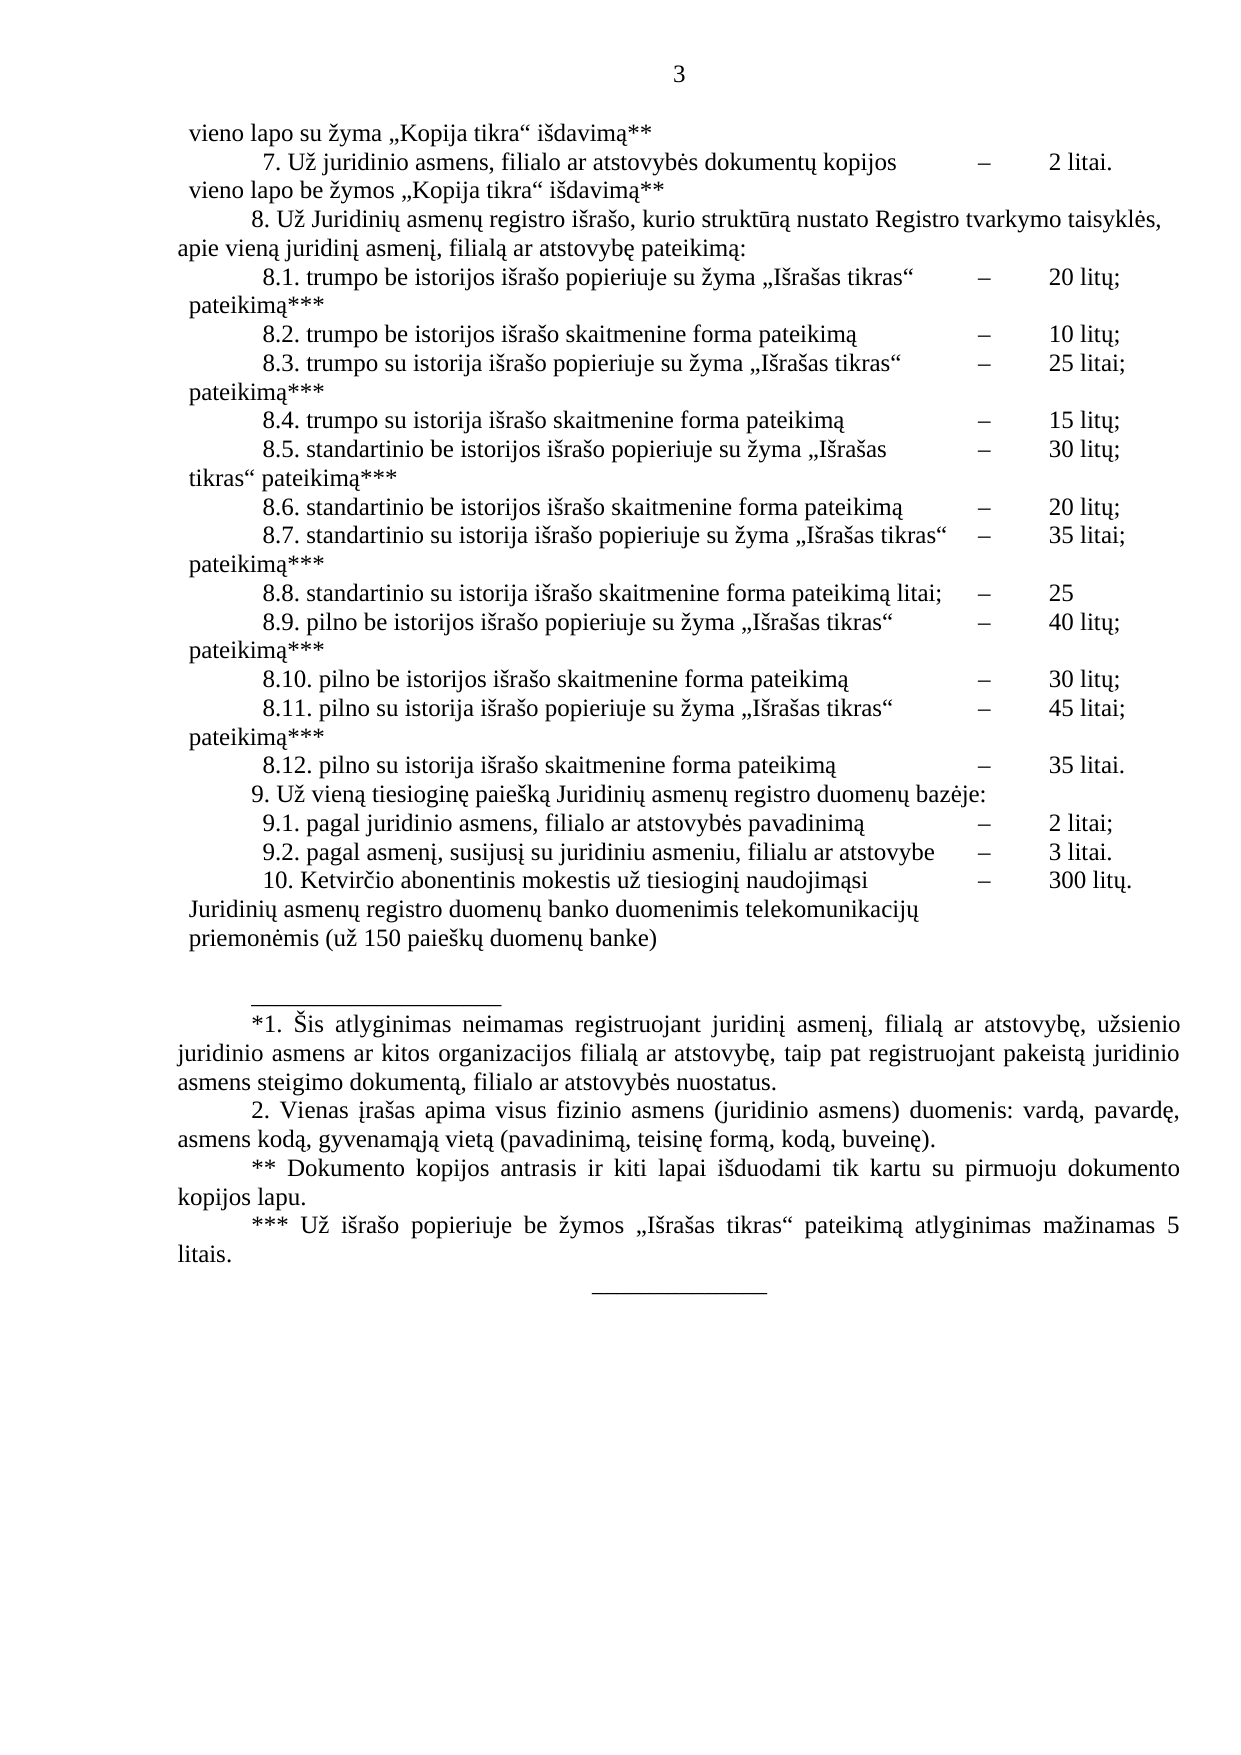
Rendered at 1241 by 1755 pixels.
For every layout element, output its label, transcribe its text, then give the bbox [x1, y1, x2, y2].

table_cell 8.9. pilno be istorijos išrašo popieriuje su žyma „Išrašas tikras“ pateikimą*** [177, 607, 960, 664]
table_cell 8.3. trumpo su istorija išrašo popieriuje su žyma „Išrašas tikras“ pateikimą*** [177, 348, 960, 406]
text *1. Šis atlyginimas neimamas registruojant juridinį asmenį, filialą ar atstovybę, užsienio juridinio asmens ar kitos organizacijos filialą ar atstovybę, taip pat registruojant pakeistą juridinio asmens steigimo dokumentą, filialo ar atstovybės nuostatus. [177, 1009, 1181, 1096]
table_cell 25 [1038, 578, 1181, 607]
table_cell 8.10. pilno be istorijos išrašo skaitmenine forma pateikimą [177, 664, 960, 693]
table_cell 8.8. standartinio su istorija išrašo skaitmenine forma pateikimą litai; [177, 578, 960, 607]
table_cell 30 litų; [1038, 664, 1181, 693]
table_header 20 litų; [1038, 262, 1181, 319]
text ______________ [177, 1268, 1181, 1297]
table_cell 35 litai; [1038, 521, 1181, 578]
table_cell – [960, 319, 1037, 348]
text 2. Vienas įrašas apima visus fizinio asmens (juridinio asmens) duomenis: vardą, pavardę, asmens kodą, gyvenamąją vietą (pavadinimą, teisinę formą, kodą, buveinę). [177, 1096, 1181, 1153]
table_cell – [960, 664, 1037, 693]
table_cell 45 litai; [1038, 693, 1181, 751]
table_cell 15 litų; [1038, 406, 1181, 434]
table_cell – [960, 866, 1037, 952]
text 8. Už Juridinių asmenų registro išrašo, kurio struktūrą nustato Registro tvarkymo taisyklės, apie vieną juridinį asmenį, filialą ar atstovybę pateikimą: [177, 204, 1181, 262]
text ____________________ [177, 981, 1181, 1009]
table_cell 7. Už juridinio asmens, filialo ar atstovybės dokumentų kopijos vieno lapo be žymos „Kopija tikra“ išdavimą** [177, 147, 960, 204]
table_cell [177, 952, 960, 981]
table_header – [960, 262, 1037, 319]
table_cell 300 litų. [1038, 866, 1181, 952]
text ** Dokumento kopijos antrasis ir kiti lapai išduodami tik kartu su pirmuoju dokumento kopijos lapu. [177, 1153, 1181, 1211]
table_cell [960, 952, 1037, 981]
text *** Už išrašo popieriuje be žymos „Išrašas tikras“ pateikimą atlyginimas mažinamas 5 litais. [177, 1211, 1181, 1268]
table_cell 30 litų; [1038, 434, 1181, 492]
table_cell – [960, 492, 1037, 521]
table_cell – [960, 751, 1037, 779]
table_cell 10. Ketvirčio abonentinis mokestis už tiesioginį naudojimąsi Juridinių asmenų registro duomenų banko duomenimis telekomunikacijų priemonėmis (už 150 paieškų duomenų banke) [177, 866, 960, 952]
table_cell 25 litai; [1038, 348, 1181, 406]
table_header [1038, 118, 1181, 147]
table_cell – [960, 521, 1037, 578]
table_cell 10 litų; [1038, 319, 1181, 348]
table_cell 8.7. standartinio su istorija išrašo popieriuje su žyma „Išrašas tikras“ pateikimą*** [177, 521, 960, 578]
table_cell 8.4. trumpo su istorija išrašo skaitmenine forma pateikimą [177, 406, 960, 434]
table_cell – [960, 837, 1037, 866]
table_header – [960, 808, 1037, 837]
table_cell 2 litai. [1038, 147, 1181, 204]
table_cell 35 litai. [1038, 751, 1181, 779]
table_cell – [960, 578, 1037, 607]
table_cell 8.6. standartinio be istorijos išrašo skaitmenine forma pateikimą [177, 492, 960, 521]
table_header 9.1. pagal juridinio asmens, filialo ar atstovybės pavadinimą [177, 808, 960, 837]
table_cell 8.5. standartinio be istorijos išrašo popieriuje su žyma „Išrašas tikras“ pateikimą*** [177, 434, 960, 492]
table_cell – [960, 147, 1037, 204]
table_cell 40 litų; [1038, 607, 1181, 664]
table_cell 8.12. pilno su istorija išrašo skaitmenine forma pateikimą [177, 751, 960, 779]
table_cell 9.2. pagal asmenį, susijusį su juridiniu asmeniu, filialu ar atstovybe [177, 837, 960, 866]
table_header 8.1. trumpo be istorijos išrašo popieriuje su žyma „Išrašas tikras“ pateikimą*** [177, 262, 960, 319]
table_cell 8.11. pilno su istorija išrašo popieriuje su žyma „Išrašas tikras“ pateikimą*** [177, 693, 960, 751]
table_cell – [960, 406, 1037, 434]
table_header [960, 118, 1037, 147]
table_cell [1038, 952, 1181, 981]
text 9. Už vieną tiesioginę paiešką Juridinių asmenų registro duomenų bazėje: [177, 779, 1181, 808]
table_cell 3 litai. [1038, 837, 1181, 866]
table_cell 20 litų; [1038, 492, 1181, 521]
table_cell – [960, 693, 1037, 751]
table_header 2 litai; [1038, 808, 1181, 837]
table_header vieno lapo su žyma „Kopija tikra“ išdavimą** [177, 118, 960, 147]
table_cell 8.2. trumpo be istorijos išrašo skaitmenine forma pateikimą [177, 319, 960, 348]
table_cell – [960, 607, 1037, 664]
table_cell – [960, 434, 1037, 492]
table_cell – [960, 348, 1037, 406]
